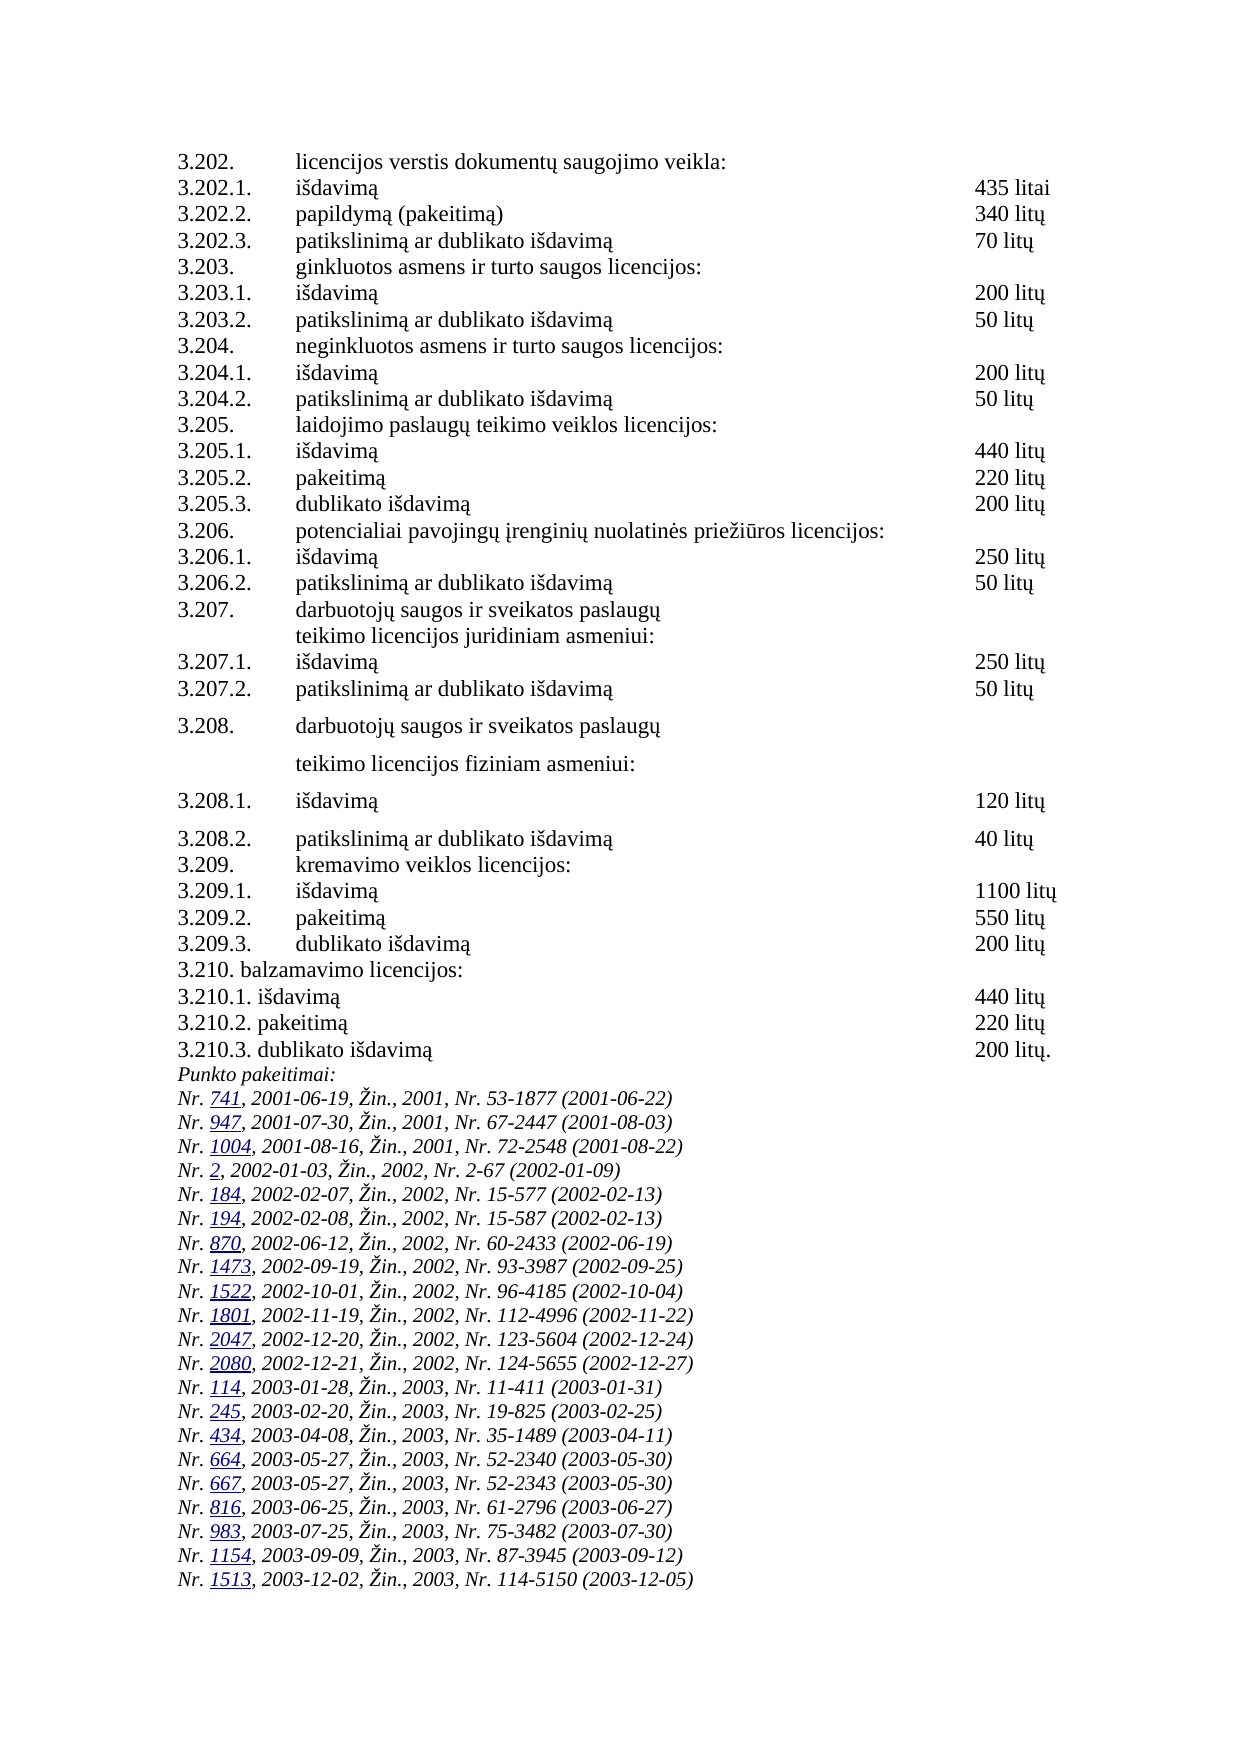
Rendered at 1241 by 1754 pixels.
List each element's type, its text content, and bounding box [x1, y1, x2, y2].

text Nr. 434, 2003-04-08, Žin., 2003, Nr. 35-1489 (2003-04-11) [177, 1423, 1122, 1447]
text 3.205. laidojimo paslaugų teikimo veiklos licencijos: [177, 411, 1122, 438]
text Nr. 1513, 2003-12-02, Žin., 2003, Nr. 114-5150 (2003-12-05) [177, 1567, 1122, 1591]
text 3.202.1. išdavimą 435 litai [177, 174, 1122, 200]
text 3.204. neginkluotos asmens ir turto saugos licencijos: [177, 332, 1122, 358]
text Nr. 245, 2003-02-20, Žin., 2003, Nr. 19-825 (2003-02-25) [177, 1399, 1122, 1423]
text 3.210.1. išdavimą 440 litų [177, 983, 1122, 1009]
text 3.207.1. išdavimą 250 litų [177, 648, 1122, 675]
text 3.205.3. dublikato išdavimą 200 litų [177, 490, 1122, 517]
text Nr. 1522, 2002-10-01, Žin., 2002, Nr. 96-4185 (2002-10-04) [177, 1278, 1122, 1303]
text 3.205.1. išdavimą 440 litų [177, 438, 1122, 464]
text 3.204.2. patikslinimą ar dublikato išdavimą 50 litų [177, 385, 1122, 411]
text 3.203. ginkluotos asmens ir turto saugos licencijos: [177, 253, 1122, 279]
text Nr. 947, 2001-07-30, Žin., 2001, Nr. 67-2447 (2001-08-03) [177, 1110, 1122, 1134]
text Nr. 983, 2003-07-25, Žin., 2003, Nr. 75-3482 (2003-07-30) [177, 1519, 1122, 1543]
text 3.210.3. dublikato išdavimą 200 litų. [177, 1036, 1122, 1062]
text Nr. 2, 2002-01-03, Žin., 2002, Nr. 2-67 (2002-01-09) [177, 1158, 1122, 1182]
text 3.203.1. išdavimą 200 litų [177, 279, 1122, 306]
text 3.210.2. pakeitimą 220 litų [177, 1009, 1122, 1036]
text 3.206.2. patikslinimą ar dublikato išdavimą 50 litų [177, 569, 1122, 596]
text Nr. 2047, 2002-12-20, Žin., 2002, Nr. 123-5604 (2002-12-24) [177, 1327, 1122, 1351]
text Nr. 816, 2003-06-25, Žin., 2003, Nr. 61-2796 (2003-06-27) [177, 1495, 1122, 1519]
text 3.203.2. patikslinimą ar dublikato išdavimą 50 litų [177, 306, 1122, 332]
text Nr. 667, 2003-05-27, Žin., 2003, Nr. 52-2343 (2003-05-30) [177, 1471, 1122, 1495]
text 3.209. kremavimo veiklos licencijos: [177, 851, 1122, 877]
text Nr. 741, 2001-06-19, Žin., 2001, Nr. 53-1877 (2001-06-22) [177, 1086, 1122, 1110]
text 3.206. potencialiai pavojingų įrenginių nuolatinės priežiūros licencijos: [177, 517, 1122, 543]
text 3.202. licencijos verstis dokumentų saugojimo veikla: [177, 148, 1122, 174]
text 3.208. darbuotojų saugos ir sveikatos paslaugų [177, 701, 1122, 739]
text Nr. 870, 2002-06-12, Žin., 2002, Nr. 60-2433 (2002-06-19) [177, 1230, 1122, 1254]
text 3.202.3. patikslinimą ar dublikato išdavimą 70 litų [177, 227, 1122, 253]
text 3.208.2. patikslinimą ar dublikato išdavimą 40 litų [177, 814, 1122, 851]
text 3.206.1. išdavimą 250 litų [177, 543, 1122, 569]
text 3.207. darbuotojų saugos ir sveikatos paslaugų [177, 596, 1122, 622]
text Nr. 1004, 2001-08-16, Žin., 2001, Nr. 72-2548 (2001-08-22) [177, 1134, 1122, 1158]
text Nr. 2080, 2002-12-21, Žin., 2002, Nr. 124-5655 (2002-12-27) [177, 1351, 1122, 1375]
text 3.208.1. išdavimą 120 litų [177, 776, 1122, 814]
text 3.205.2. pakeitimą 220 litų [177, 464, 1122, 490]
text Nr. 114, 2003-01-28, Žin., 2003, Nr. 11-411 (2003-01-31) [177, 1375, 1122, 1399]
text teikimo licencijos fiziniam asmeniui: [177, 739, 1122, 776]
text Nr. 184, 2002-02-07, Žin., 2002, Nr. 15-577 (2002-02-13) [177, 1182, 1122, 1206]
text Punkto pakeitimai: [177, 1062, 1122, 1086]
text teikimo licencijos juridiniam asmeniui: [177, 622, 1122, 648]
text 3.209.1. išdavimą 1100 litų [177, 877, 1122, 904]
text 3.210. balzamavimo licencijos: [177, 957, 1122, 983]
text Nr. 1154, 2003-09-09, Žin., 2003, Nr. 87-3945 (2003-09-12) [177, 1543, 1122, 1567]
text Nr. 1473, 2002-09-19, Žin., 2002, Nr. 93-3987 (2002-09-25) [177, 1254, 1122, 1278]
text Nr. 1801, 2002-11-19, Žin., 2002, Nr. 112-4996 (2002-11-22) [177, 1303, 1122, 1327]
text 3.209.2. pakeitimą 550 litų [177, 904, 1122, 930]
text 3.207.2. patikslinimą ar dublikato išdavimą 50 litų [177, 675, 1122, 701]
text Nr. 664, 2003-05-27, Žin., 2003, Nr. 52-2340 (2003-05-30) [177, 1447, 1122, 1471]
text 3.209.3. dublikato išdavimą 200 litų [177, 930, 1122, 957]
text 3.202.2. papildymą (pakeitimą) 340 litų [177, 200, 1122, 227]
text Nr. 194, 2002-02-08, Žin., 2002, Nr. 15-587 (2002-02-13) [177, 1206, 1122, 1230]
text 3.204.1. išdavimą 200 litų [177, 358, 1122, 385]
